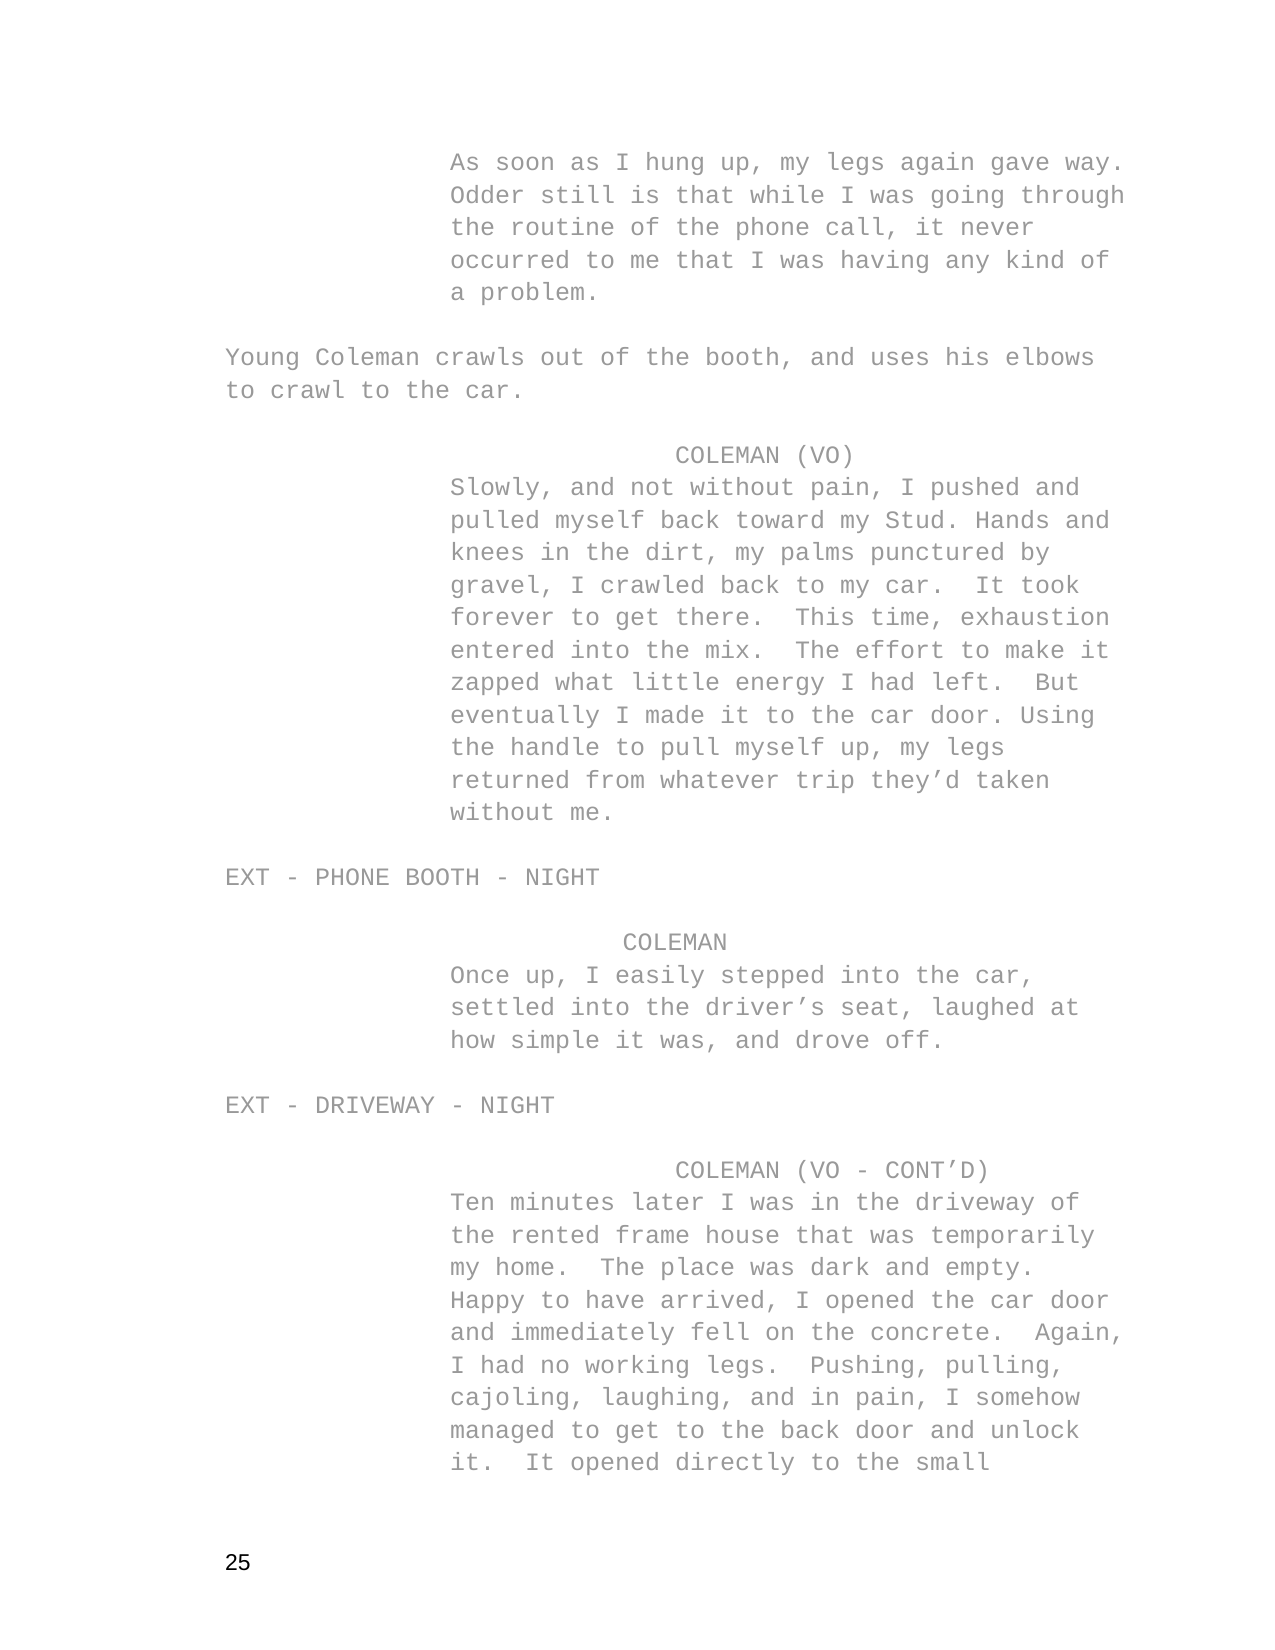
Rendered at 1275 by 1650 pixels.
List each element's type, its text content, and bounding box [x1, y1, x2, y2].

text Slowly, and not without pain, I pushed and pulled myself back toward my Stud. Hands and [450, 475, 1125, 536]
text Young Coleman crawls out of the booth, and uses his elbows to crawl to the car. [225, 345, 1125, 406]
text As soon as I hung up, my legs again gave way. Odder still is that while I was going through the routine of the phone call, it never occurred to me that I was having any kind of a problem. [450, 150, 1125, 308]
text COLEMAN (VO - CONT’D) [225, 1157, 1125, 1186]
text COLEMAN (VO) [600, 442, 1125, 471]
text Once up, I easily stepped into the car, settled into the driver’s seat, laughed at how simple it was, and drove off. [450, 962, 1125, 1056]
text knees in the dirt, my palms punctured by gravel, I crawled back to my car. It took forever to get there. This time, exhaustion entered into the mix. The effort to make it zapped what little energy I had left. But eventually I made it to the car door. Using the handle to pull myself up, my legs returned from whatever trip they’d taken without me. [450, 540, 1125, 828]
text EXT - PHONE BOOTH - NIGHT [225, 865, 1125, 893]
text COLEMAN [225, 930, 1125, 958]
text EXT - DRIVEWAY - NIGHT [225, 1092, 1125, 1121]
text Ten minutes later I was in the driveway of the rented frame house that was temporarily my home. The place was dark and empty. Happy to have arrived, I opened the car door and immediately fell on the concrete. Again, I had no working legs. Pushing, pulling, cajoling, laughing, and in pain, I somehow managed to get to the back door and unlock it. It opened directly to the small [450, 1190, 1125, 1478]
